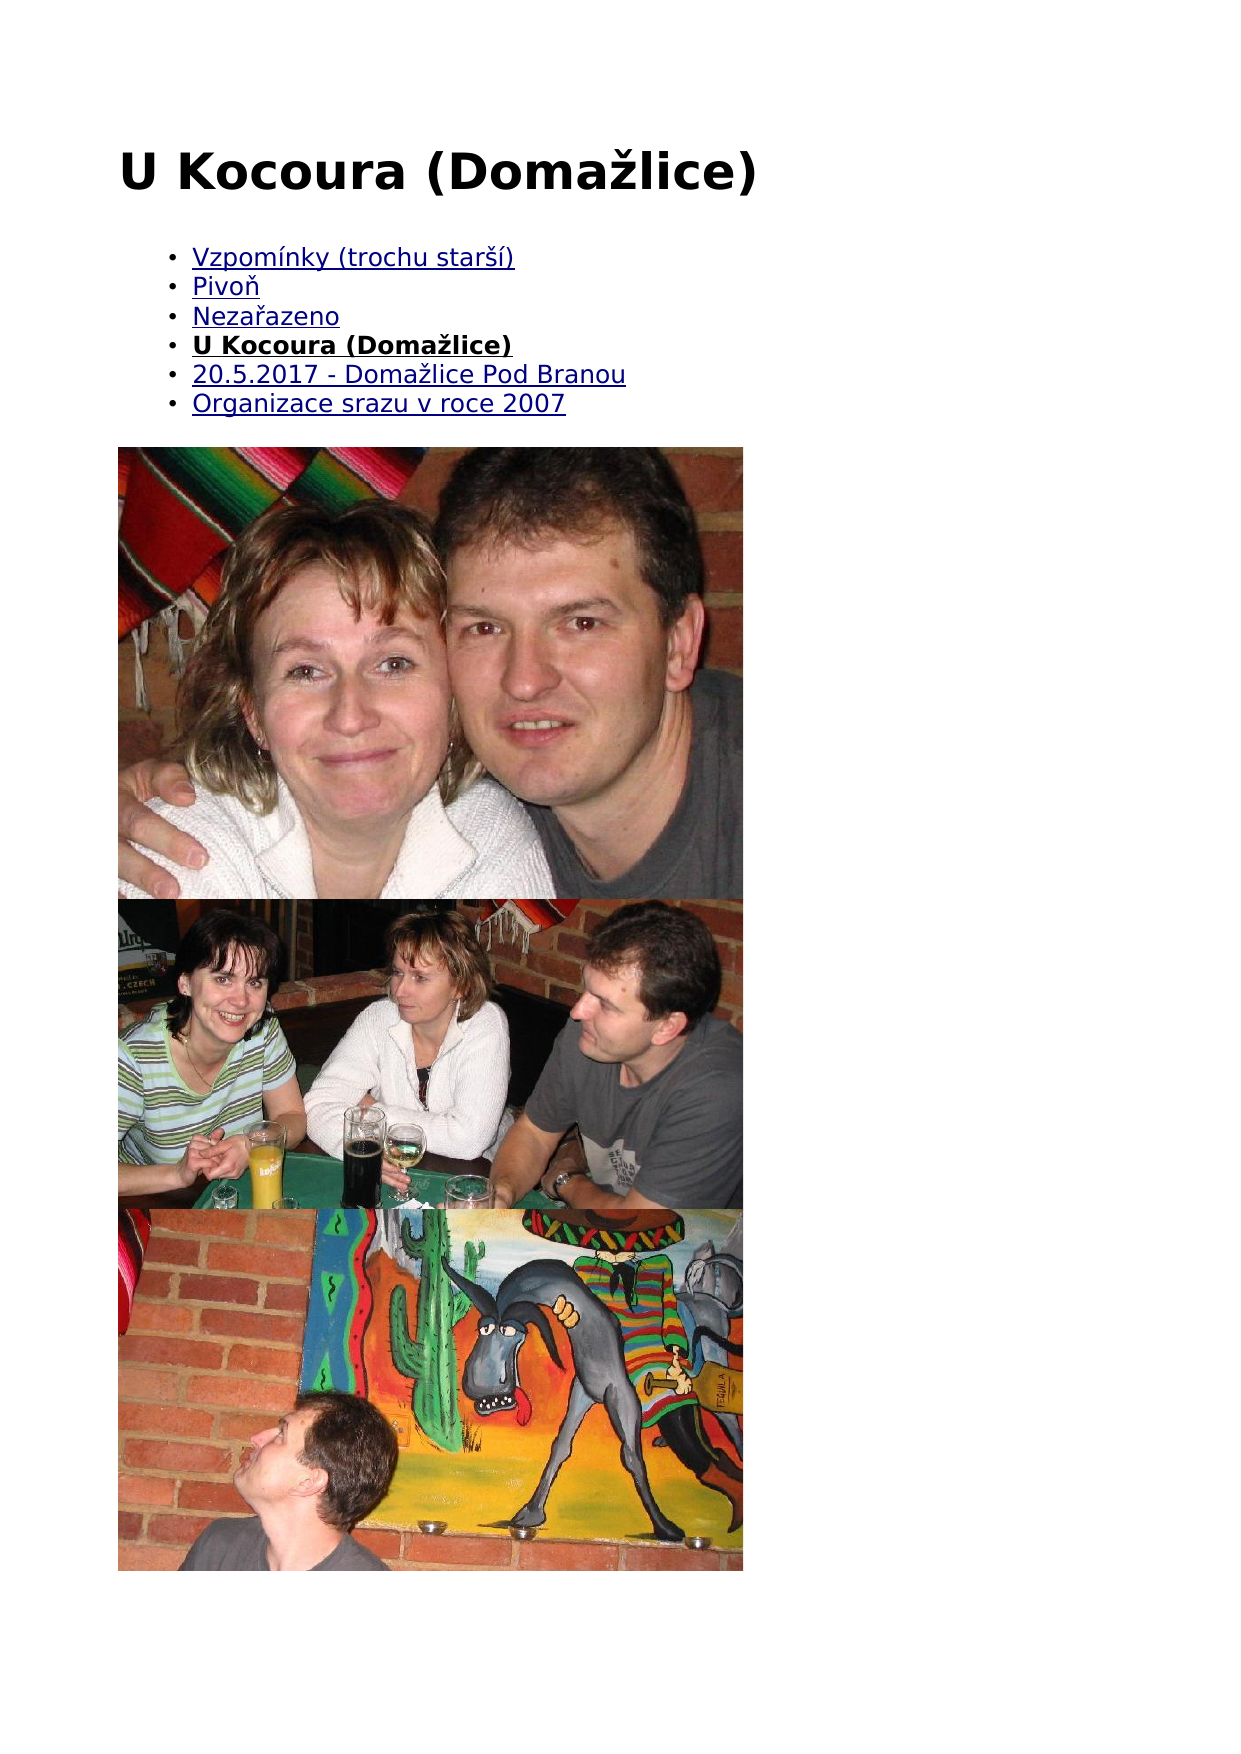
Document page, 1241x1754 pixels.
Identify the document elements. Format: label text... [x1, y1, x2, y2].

picture [118, 447, 744, 1571]
list Organizace srazu v roce 2007 [177, 389, 1122, 418]
text ﻿ [744, 448, 1122, 1571]
list U Kocoura (Domažlice) [177, 331, 1122, 360]
subtitle U Kocoura (Domažlice) [118, 143, 1122, 201]
list 20.5.2017 - Domažlice Pod Branou [177, 360, 1122, 389]
list Nezařazeno [177, 302, 1122, 331]
list Vzpomínky (trochu starší) [177, 243, 1122, 272]
list Pivoň [177, 272, 1122, 302]
